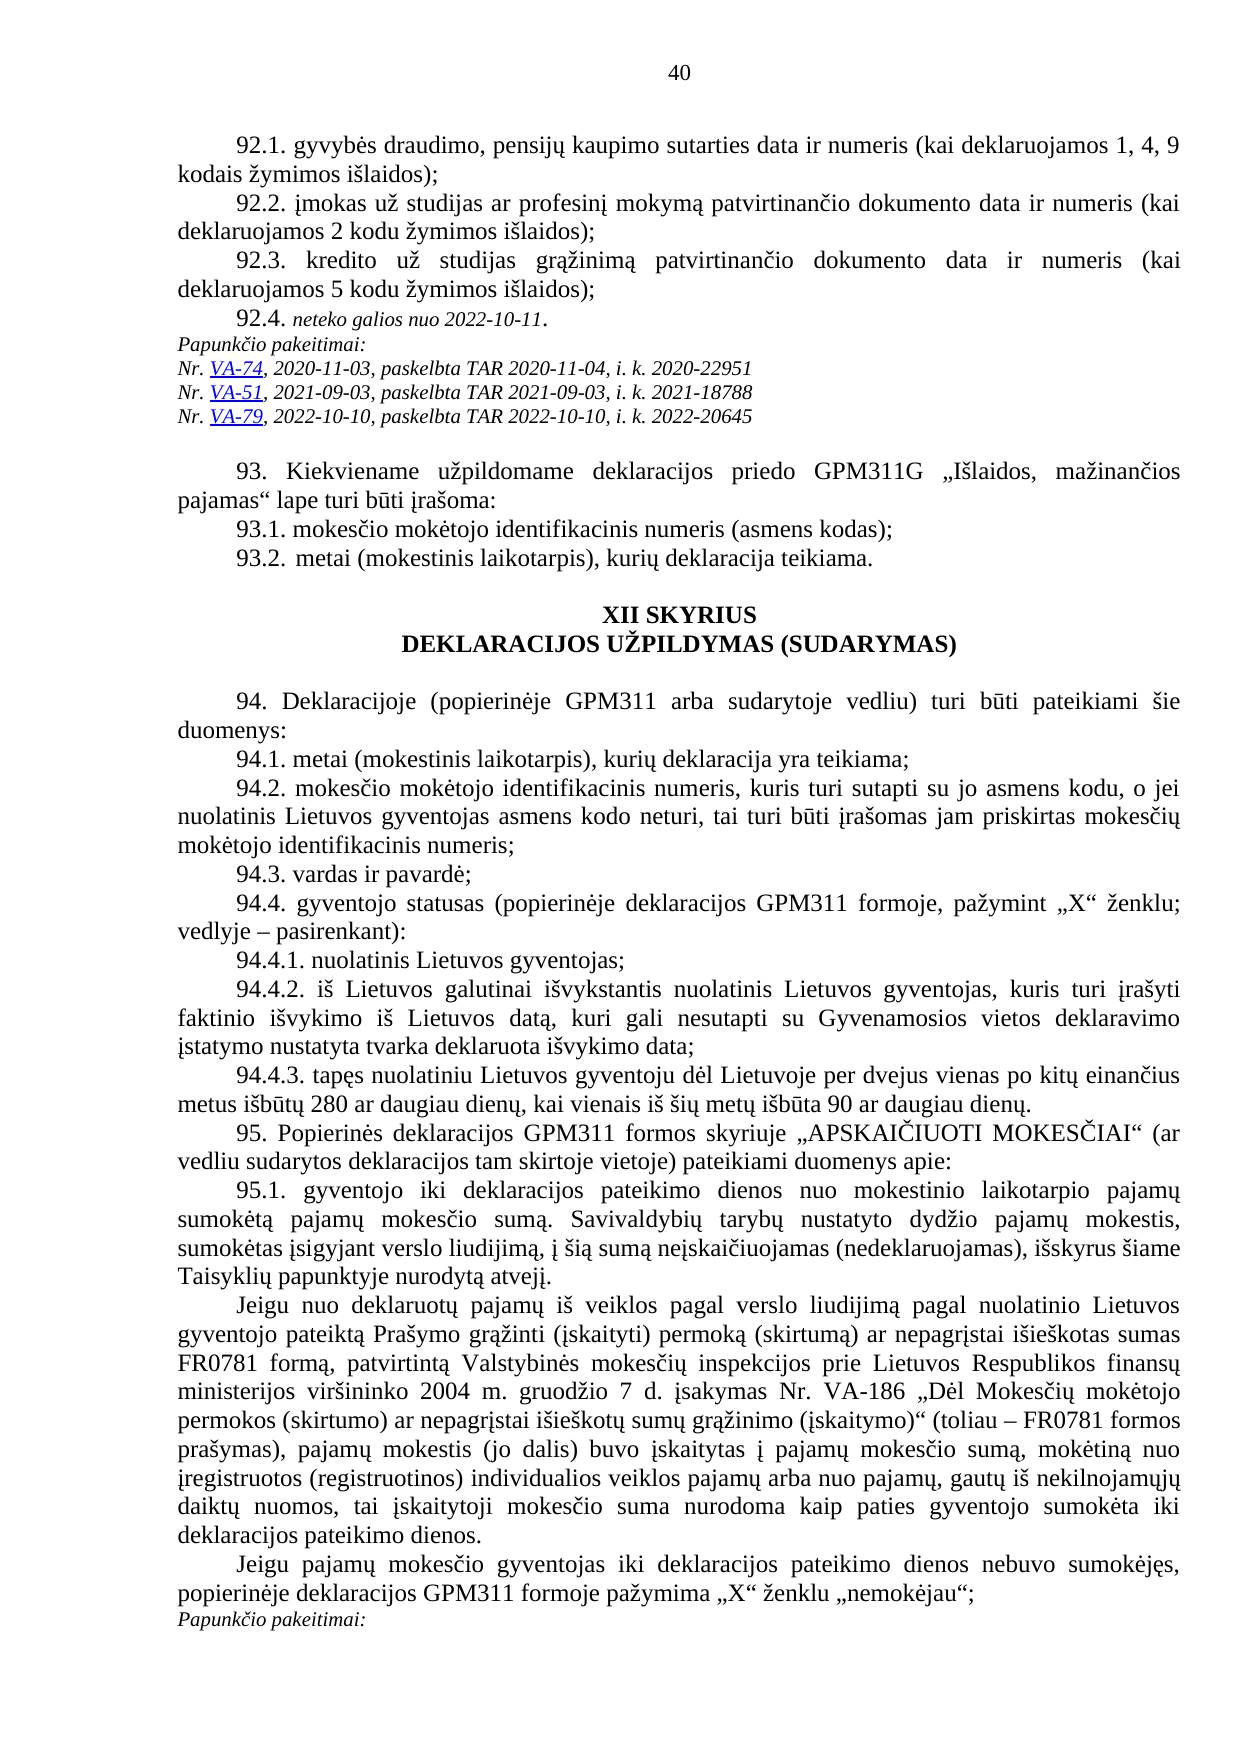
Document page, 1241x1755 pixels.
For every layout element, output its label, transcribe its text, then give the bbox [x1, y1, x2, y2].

text DEKLARACIJOS UŽPILDYMAS (SUDARYMAS) [177, 629, 1181, 658]
text 92.4. neteko galios nuo 2022-10-11. [177, 303, 1181, 331]
text Papunkčio pakeitimai: [177, 1606, 1181, 1631]
text 93.2. metai (mokestinis laikotarpis), kurių deklaracija teikiama. [236, 543, 1181, 571]
text 94.4.2. iš Lietuvos galutinai išvykstantis nuolatinis Lietuvos gyventojas, kuris turi įrašyti faktinio išvykimo iš Lietuvos datą, kuri gali nesutapti su Gyvenamosios vietos deklaravimo įstatymo nustatyta tvarka deklaruota išvykimo data; [177, 974, 1181, 1060]
text 93. Kiekviename užpildomame deklaracijos priedo GPM311G „Išlaidos, mažinančios pajamas“ lape turi būti įrašoma: [177, 456, 1181, 514]
text Jeigu pajamų mokesčio gyventojas iki deklaracijos pateikimo dienos nebuvo sumokėjęs, popierinėje deklaracijos GPM311 formoje pažymima „X“ ženklu „nemokėjau“; [177, 1549, 1181, 1606]
text 95.1. gyventojo iki deklaracijos pateikimo dienos nuo mokestinio laikotarpio pajamų sumokėtą pajamų mokesčio sumą. Savivaldybių tarybų nustatyto dydžio pajamų mokestis, sumokėtas įsigyjant verslo liudijimą, į šią sumą neįskaičiuojamas (nedeklaruojamas), išskyrus šiame Taisyklių papunktyje nurodytą atvejį. [177, 1175, 1181, 1290]
text Nr. VA-79, 2022-10-10, paskelbta TAR 2022-10-10, i. k. 2022-20645 [177, 404, 1181, 428]
text Papunkčio pakeitimai: [177, 331, 1181, 356]
text 95. Popierinės deklaracijos GPM311 formos skyriuje „APSKAIČIUOTI MOKESČIAI“ (ar vedliu sudarytos deklaracijos tam skirtoje vietoje) pateikiami duomenys apie: [177, 1118, 1181, 1175]
text 94.4. gyventojo statusas (popierinėje deklaracijos GPM311 formoje, pažymint „X“ ženklu; vedlyje – pasirenkant): [177, 888, 1181, 945]
text 94. Deklaracijoje (popierinėje GPM311 arba sudarytoje vedliu) turi būti pateikiami šie duomenys: [177, 686, 1181, 744]
text 94.4.3. tapęs nuolatiniu Lietuvos gyventoju dėl Lietuvoje per dvejus vienas po kitų einančius metus išbūtų 280 ar daugiau dienų, kai vienais iš šių metų išbūta 90 ar daugiau dienų. [177, 1060, 1181, 1118]
text 94.4.1. nuolatinis Lietuvos gyventojas; [177, 945, 1181, 974]
text 92.2. įmokas už studijas ar profesinį mokymą patvirtinančio dokumento data ir numeris (kai deklaruojamos 2 kodu žymimos išlaidos); [177, 188, 1181, 245]
text 92.1. gyvybės draudimo, pensijų kaupimo sutarties data ir numeris (kai deklaruojamos 1, 4, 9 kodais žymimos išlaidos); [177, 130, 1181, 188]
text 94.3. vardas ir pavardė; [177, 859, 1181, 888]
text Nr. VA-51, 2021-09-03, paskelbta TAR 2021-09-03, i. k. 2021-18788 [177, 379, 1181, 404]
text 94.2. mokesčio mokėtojo identifikacinis numeris, kuris turi sutapti su jo asmens kodu, o jei nuolatinis Lietuvos gyventojas asmens kodo neturi, tai turi būti įrašomas jam priskirtas mokesčių mokėtojo identifikacinis numeris; [177, 773, 1181, 859]
text Jeigu nuo deklaruotų pajamų iš veiklos pagal verslo liudijimą pagal nuolatinio Lietuvos gyventojo pateiktą Prašymo grąžinti (įskaityti) permoką (skirtumą) ar nepagrįstai išieškotas sumas FR0781 formą, patvirtintą Valstybinės mokesčių inspekcijos prie Lietuvos Respublikos finansų ministerijos viršininko 2004 m. gruodžio 7 d. įsakymas Nr. VA-186 „Dėl Mokesčių mokėtojo permokos (skirtumo) ar nepagrįstai išieškotų sumų grąžinimo (įskaitymo)“ (toliau – FR0781 formos prašymas), pajamų mokestis (jo dalis) buvo įskaitytas į pajamų mokesčio sumą, mokėtiną nuo įregistruotos (registruotinos) individualios veiklos pajamų arba nuo pajamų, gautų iš nekilnojamųjų daiktų nuomos, tai įskaitytoji mokesčio suma nurodoma kaip paties gyventojo sumokėta iki deklaracijos pateikimo dienos. [177, 1290, 1181, 1549]
text 93.1. mokesčio mokėtojo identifikacinis numeris (asmens kodas); [236, 514, 1181, 543]
text Nr. VA-74, 2020-11-03, paskelbta TAR 2020-11-04, i. k. 2020-22951 [177, 356, 1181, 379]
text 94.1. metai (mokestinis laikotarpis), kurių deklaracija yra teikiama; [177, 744, 1181, 773]
text XII SKYRIUS [177, 600, 1181, 629]
text 92.3. kredito už studijas grąžinimą patvirtinančio dokumento data ir numeris (kai deklaruojamos 5 kodu žymimos išlaidos); [177, 245, 1181, 303]
